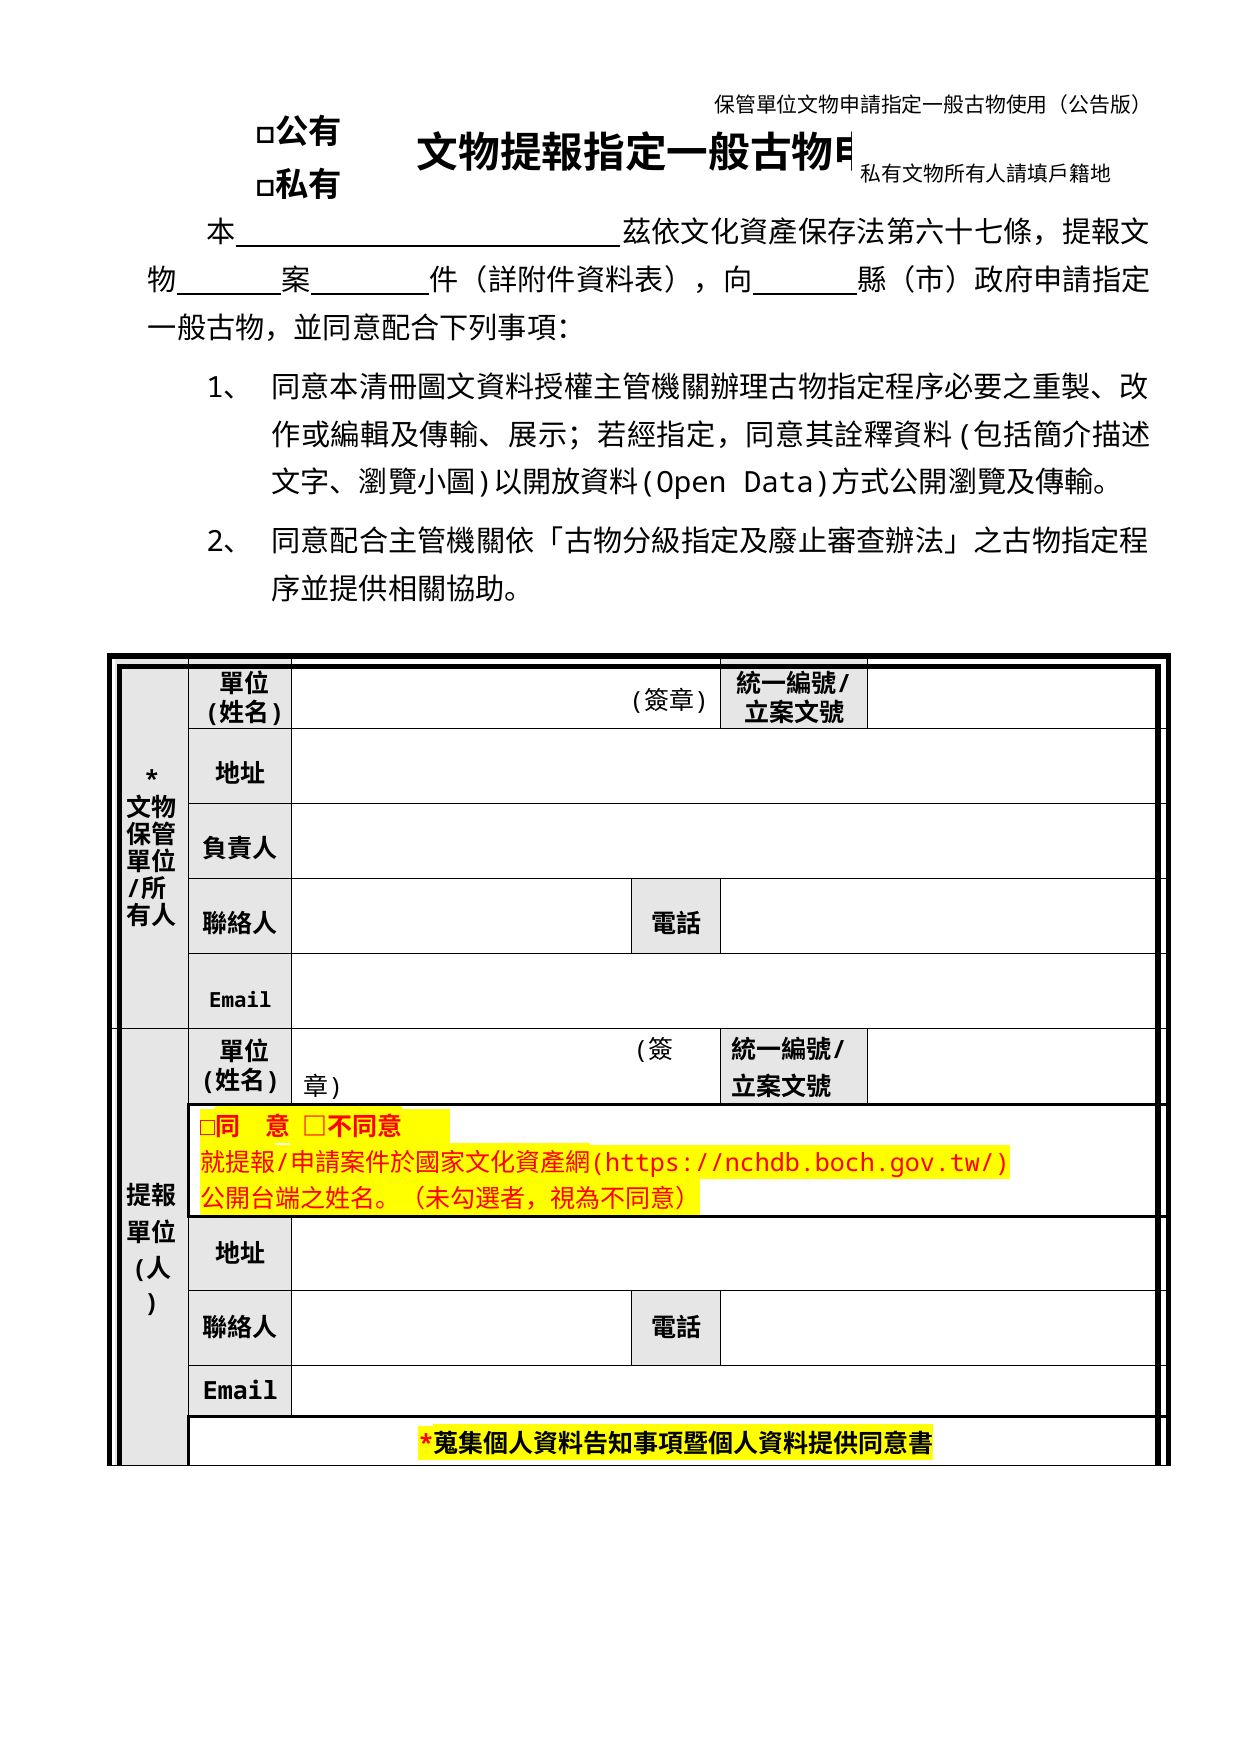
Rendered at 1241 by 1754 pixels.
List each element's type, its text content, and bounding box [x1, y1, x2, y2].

text 文物提報指定一般古物申請表 [148, 93, 1152, 222]
table_cell [292, 954, 1155, 1028]
table_cell 電話 [632, 879, 720, 953]
table_cell 地址 [189, 729, 291, 803]
table_cell □同 意 □不同意 就提報/申請案件於國家文化資產網(https://nchdb.boch.gov.tw/) 公開台端之姓名。（未勾選者，視為不同意） [190, 1106, 1155, 1215]
table_cell 單位 (姓名) [189, 1029, 291, 1103]
table_cell [868, 1029, 1155, 1103]
table_header * 文物保管單位/所有人 [115, 659, 188, 1028]
table_header 單位 (姓名) [189, 669, 291, 728]
table_cell 聯絡人 [189, 879, 291, 953]
table_header [721, 659, 867, 664]
table_cell [292, 729, 1155, 803]
table_cell 負責人 [189, 804, 291, 878]
table_cell [292, 1291, 631, 1365]
table_cell [292, 804, 1155, 878]
table_cell 聯絡人 [189, 1291, 291, 1365]
table_cell [292, 1366, 1155, 1415]
list 同意配合主管機關依「古物分級指定及廢止審查辦法」之古物指定程序並提供相關協助。 [206, 513, 1152, 609]
table_cell [721, 879, 1155, 953]
table_cell 地址 [189, 1218, 291, 1290]
table_header [292, 659, 720, 664]
table_cell [292, 879, 631, 953]
table_header [189, 659, 291, 664]
table_header [868, 669, 1155, 728]
text □公有 [255, 102, 374, 154]
table_cell (簽章) [292, 1029, 720, 1103]
table_cell 統一編號/立案文號 [721, 1029, 867, 1103]
table_cell 提報單位(人) [122, 1029, 188, 1465]
text □私有 [255, 154, 374, 206]
table_cell 電話 [632, 1291, 720, 1365]
table_header 統一編號/立案文號 [721, 669, 867, 728]
table_cell [852, 131, 1140, 198]
table_cell Email [189, 954, 291, 1028]
table_cell Email [189, 1366, 291, 1415]
table_header (簽章) [292, 669, 720, 728]
table_cell *蒐集個人資料告知事項暨個人資料提供同意書 [190, 1418, 1155, 1465]
table_header [868, 659, 1163, 728]
table_cell [721, 1291, 1155, 1365]
text 本 茲依文化資產保存法第六十七條，提報文物 案 件（詳附件資料表），向 縣（市）政府申請指定一般古物，並同意配合下列事項： [148, 204, 1152, 348]
table_cell [292, 1218, 1155, 1290]
list 同意本清冊圖文資料授權主管機關辦理古物指定程序必要之重製、改作或編輯及傳輸、展示；若經指定，同意其詮釋資料(包括簡介描述文字、瀏覽小圖)以開放資料(Open Data)方式公開瀏覽及傳輸。 [206, 359, 1152, 502]
